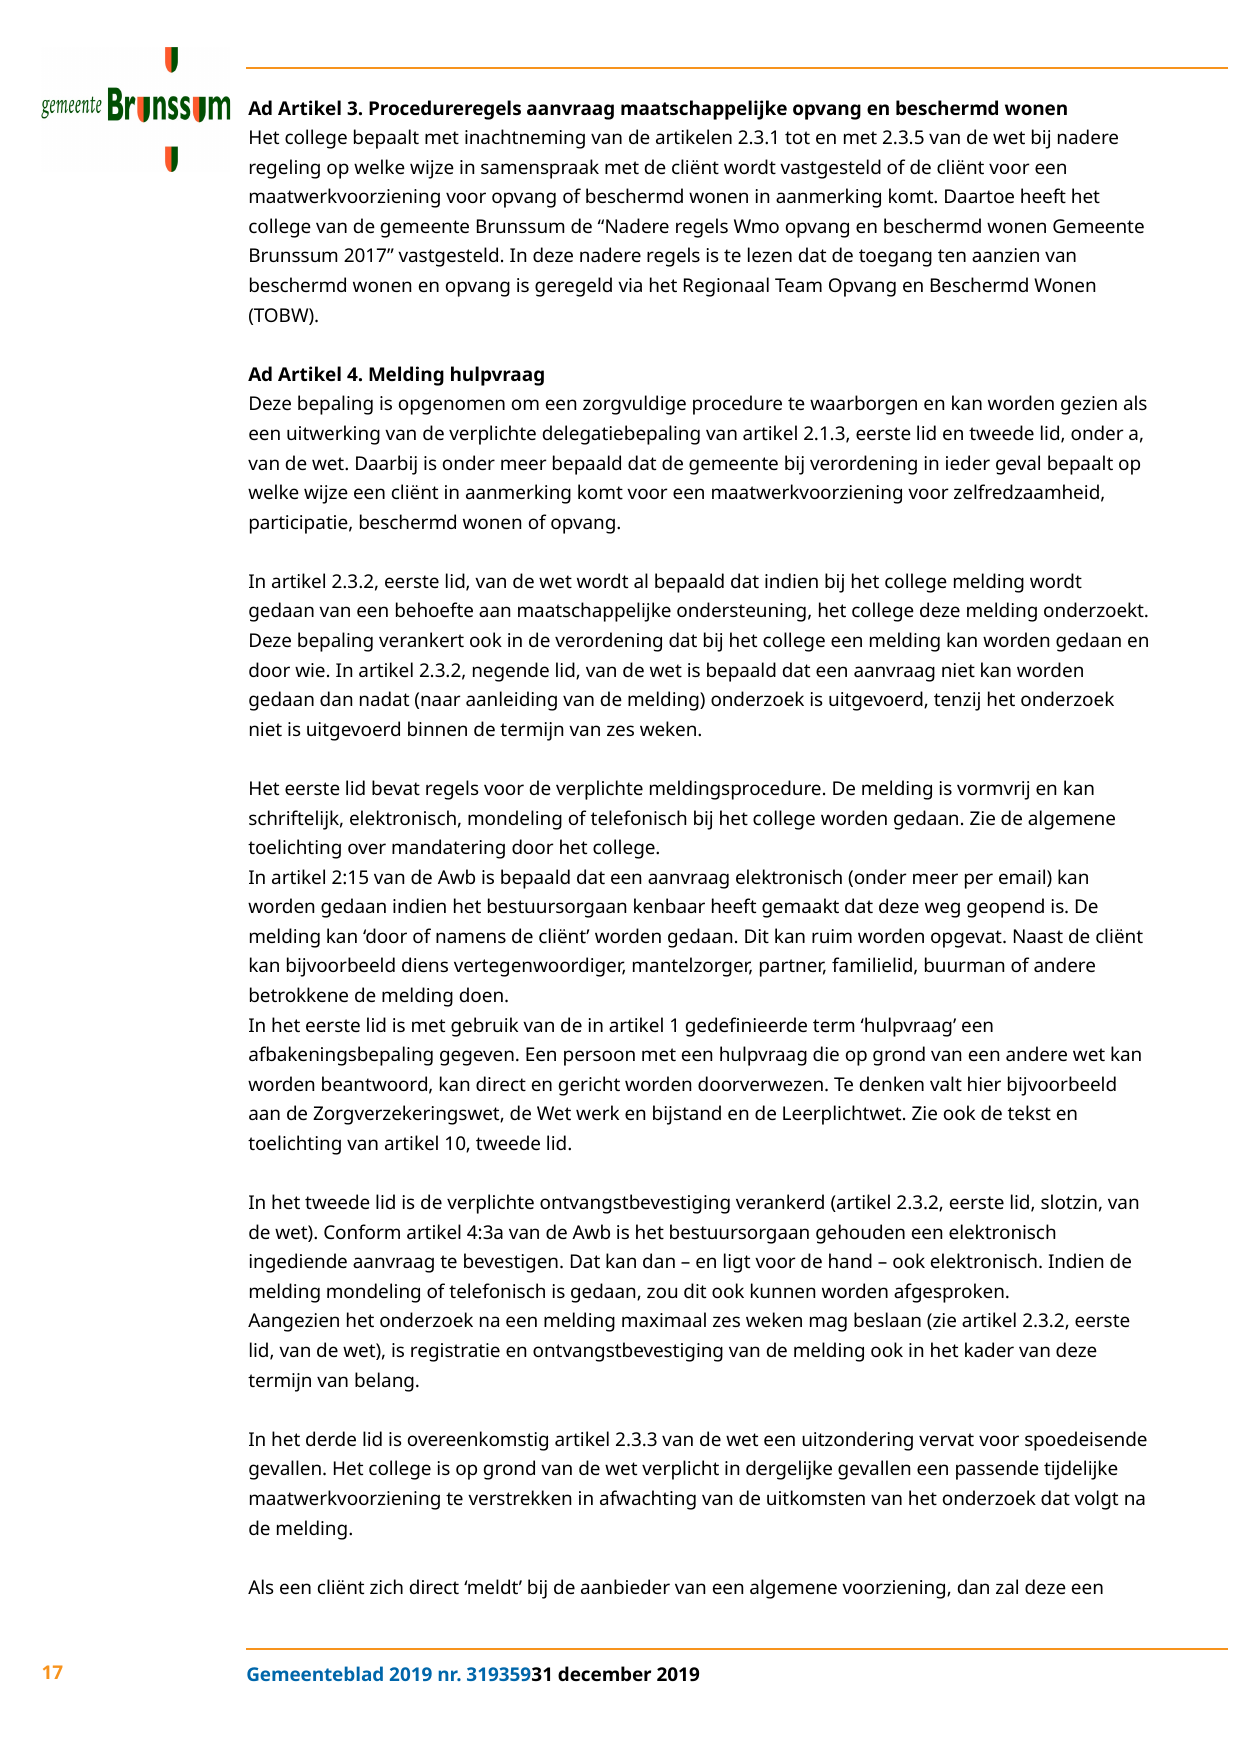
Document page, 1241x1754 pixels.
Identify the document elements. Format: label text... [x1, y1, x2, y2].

text Ad Artikel 3. Procedureregels aanvraag maatschappelijke opvang en beschermd wonen [248, 95, 1152, 121]
picture [41, 47, 231, 172]
text Aangezien het onderzoek na een melding maximaal zes weken mag beslaan (zie artikel 2.3.2, eerste lid, van de wet), is registratie en ontvangstbevestiging van de melding ook in het kader van deze termijn van belang. [248, 1308, 1152, 1393]
text In het eerste lid is met gebruik van de in artikel 1 gedefinieerde term ‘hulpvraag’ een afbakeningsbepaling gegeven. Een persoon met een hulpvraag die op grond van een andere wet kan worden beantwoord, kan direct en gericht worden doorverwezen. Te denken valt hier bijvoorbeeld aan de Zorgverzekeringswet, de Wet werk en bijstand en de Leerplichtwet. Zie ook de tekst en toelichting van artikel 10, tweede lid. [248, 1012, 1152, 1156]
text Als een cliënt zich direct ‘meldt’ bij de aanbieder van een algemene voorziening, dan zal deze een [248, 1574, 1152, 1600]
text In artikel 2.3.2, eerste lid, van de wet wordt al bepaald dat indien bij het college melding wordt gedaan van een behoefte aan maatschappelijke ondersteuning, het college deze melding onderzoekt. Deze bepaling verankert ook in de verordening dat bij het college een melding kan worden gedaan en door wie. In artikel 2.3.2, negende lid, van de wet is bepaald dat een aanvraag niet kan worden gedaan dan nadat (naar aanleiding van de melding) onderzoek is uitgevoerd, tenzij het onderzoek niet is uitgevoerd binnen de termijn van zes weken. [248, 568, 1152, 742]
text In het tweede lid is de verplichte ontvangstbevestiging verankerd (artikel 2.3.2, eerste lid, slotzin, van de wet). Conform artikel 4:3a van de Awb is het bestuursorgaan gehouden een elektronisch ingediende aanvraag te bevestigen. Dat kan dan – en ligt voor de hand – ook elektronisch. Indien de melding mondeling of telefonisch is gedaan, zou dit ook kunnen worden afgesproken. [248, 1189, 1152, 1304]
text In artikel 2:15 van de Awb is bepaald dat een aanvraag elektronisch (onder meer per email) kan worden gedaan indien het bestuursorgaan kenbaar heeft gemaakt dat deze weg geopend is. De melding kan ‘door of namens de cliënt’ worden gedaan. Dit kan ruim worden opgevat. Naast de cliënt kan bijvoorbeeld diens vertegenwoordiger, mantelzorger, partner, familielid, buurman of andere betrokkene de melding doen. [248, 864, 1152, 1008]
text In het derde lid is overeenkomstig artikel 2.3.3 van de wet een uitzondering vervat voor spoedeisende gevallen. Het college is op grond van de wet verplicht in dergelijke gevallen een passende tijdelijke maatwerkvoorziening te verstrekken in afwachting van de uitkomsten van het onderzoek dat volgt na de melding. [248, 1426, 1152, 1541]
text Deze bepaling is opgenomen om een zorgvuldige procedure te waarborgen en kan worden gezien als een uitwerking van de verplichte delegatiebepaling van artikel 2.1.3, eerste lid en tweede lid, onder a, van de wet. Daarbij is onder meer bepaald dat de gemeente bij verordening in ieder geval bepaalt op welke wijze een cliënt in aanmerking komt voor een maatwerkvoorziening voor zelfredzaamheid, participatie, beschermd wonen of opvang. [248, 391, 1152, 535]
text Het eerste lid bevat regels voor de verplichte meldingsprocedure. De melding is vormvrij en kan schriftelijk, elektronisch, mondeling of telefonisch bij het college worden gedaan. Zie de algemene toelichting over mandatering door het college. [248, 775, 1152, 860]
text Het college bepaalt met inachtneming van de artikelen 2.3.1 tot en met 2.3.5 van de wet bij nadere regeling op welke wijze in samenspraak met de cliënt wordt vastgesteld of de cliënt voor een maatwerkvoorziening voor opvang of beschermd wonen in aanmerking komt. Daartoe heeft het college van de gemeente Brunssum de “Nadere regels Wmo opvang en beschermd wonen Gemeente Brunssum 2017” vastgesteld. In deze nadere regels is te lezen dat de toegang ten aanzien van beschermd wonen en opvang is geregeld via het Regionaal Team Opvang en Beschermd Wonen (TOBW). [248, 124, 1152, 328]
text Ad Artikel 4. Melding hulpvraag [248, 361, 1152, 387]
